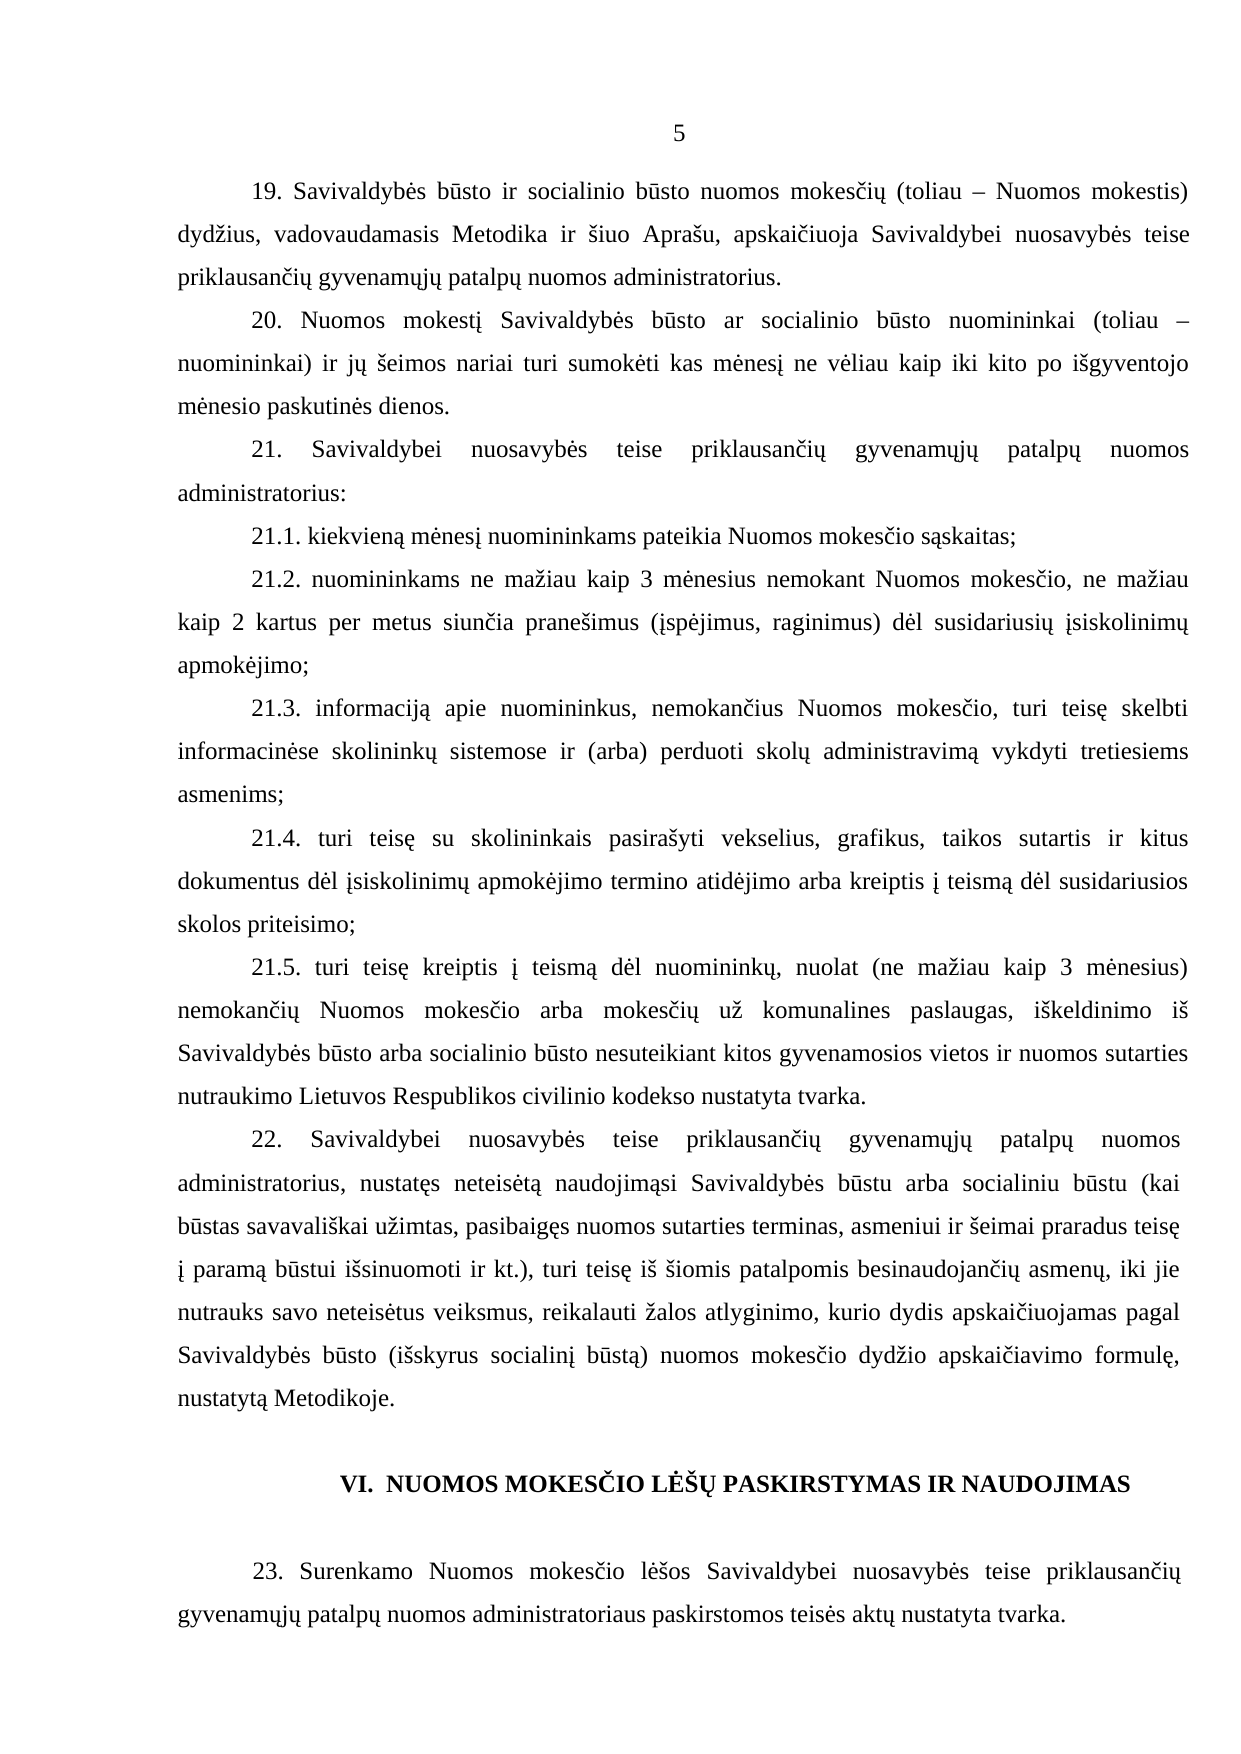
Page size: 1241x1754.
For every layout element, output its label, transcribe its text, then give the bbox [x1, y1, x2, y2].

text 21.3. informaciją apie nuomininkus, nemokančius Nuomos mokesčio, turi teisę skelbti informacinėse skolininkų sistemose ir (arba) perduoti skolų administravimą vykdyti tretiesiems asmenims; [177, 693, 1190, 808]
text 19. Savivaldybės būsto ir socialinio būsto nuomos mokesčių (toliau – Nuomos mokestis) dydžius, vadovaudamasis Metodika ir šiuo Aprašu, apskaičiuoja Savivaldybei nuosavybės teise priklausančių gyvenamųjų patalpų nuomos administratorius. [177, 176, 1190, 291]
text 21.2. nuomininkams ne mažiau kaip 3 mėnesius nemokant Nuomos mokesčio, ne mažiau kaip 2 kartus per metus siunčia pranešimus (įspėjimus, raginimus) dėl susidariusių įsiskolinimų apmokėjimo; [177, 564, 1190, 679]
text 21.5. turi teisę kreiptis į teismą dėl nuomininkų, nuolat (ne mažiau kaip 3 mėnesius) nemokančių Nuomos mokesčio arba mokesčių už komunalines paslaugas, iškeldinimo iš Savivaldybės būsto arba socialinio būsto nesuteikiant kitos gyvenamosios vietos ir nuomos sutarties nutraukimo Lietuvos Respublikos civilinio kodekso nustatyta tvarka. [177, 952, 1190, 1110]
text 23. Surenkamo Nuomos mokesčio lėšos Savivaldybei nuosavybės teise priklausančių gyvenamųjų patalpų nuomos administratoriaus paskirstomos teisės aktų nustatyta tvarka. [177, 1556, 1181, 1628]
text 21.4. turi teisę su skolininkais pasirašyti vekselius, grafikus, taikos sutartis ir kitus dokumentus dėl įsiskolinimų apmokėjimo termino atidėjimo arba kreiptis į teismą dėl susidariusios skolos priteisimo; [177, 823, 1190, 938]
text 20. Nuomos mokestį Savivaldybės būsto ar socialinio būsto nuomininkai (toliau – nuomininkai) ir jų šeimos nariai turi sumokėti kas mėnesį ne vėliau kaip iki kito po išgyventojo mėnesio paskutinės dienos. [177, 305, 1190, 420]
text 21. Savivaldybei nuosavybės teise priklausančių gyvenamųjų patalpų nuomos administratorius: [177, 434, 1190, 506]
text 21.1. kiekvieną mėnesį nuomininkams pateikia Nuomos mokesčio sąskaitas; [177, 521, 1190, 549]
text VI. NUOMOS MOKESČIO LĖŠŲ PASKIRSTYMAS IR NAUDOJIMAS [290, 1469, 1181, 1498]
text 22. Savivaldybei nuosavybės teise priklausančių gyvenamųjų patalpų nuomos administratorius, nustatęs neteisėtą naudojimąsi Savivaldybės būstu arba socialiniu būstu (kai būstas savavališkai užimtas, pasibaigęs nuomos sutarties terminas, asmeniui ir šeimai praradus teisę į paramą būstui išsinuomoti ir kt.), turi teisę iš šiomis patalpomis besinaudojančių asmenų, iki jie nutrauks savo neteisėtus veiksmus, reikalauti žalos atlyginimo, kurio dydis apskaičiuojamas pagal Savivaldybės būsto (išskyrus socialinį būstą) nuomos mokesčio dydžio apskaičiavimo formulę, nustatytą Metodikoje. [177, 1124, 1181, 1412]
